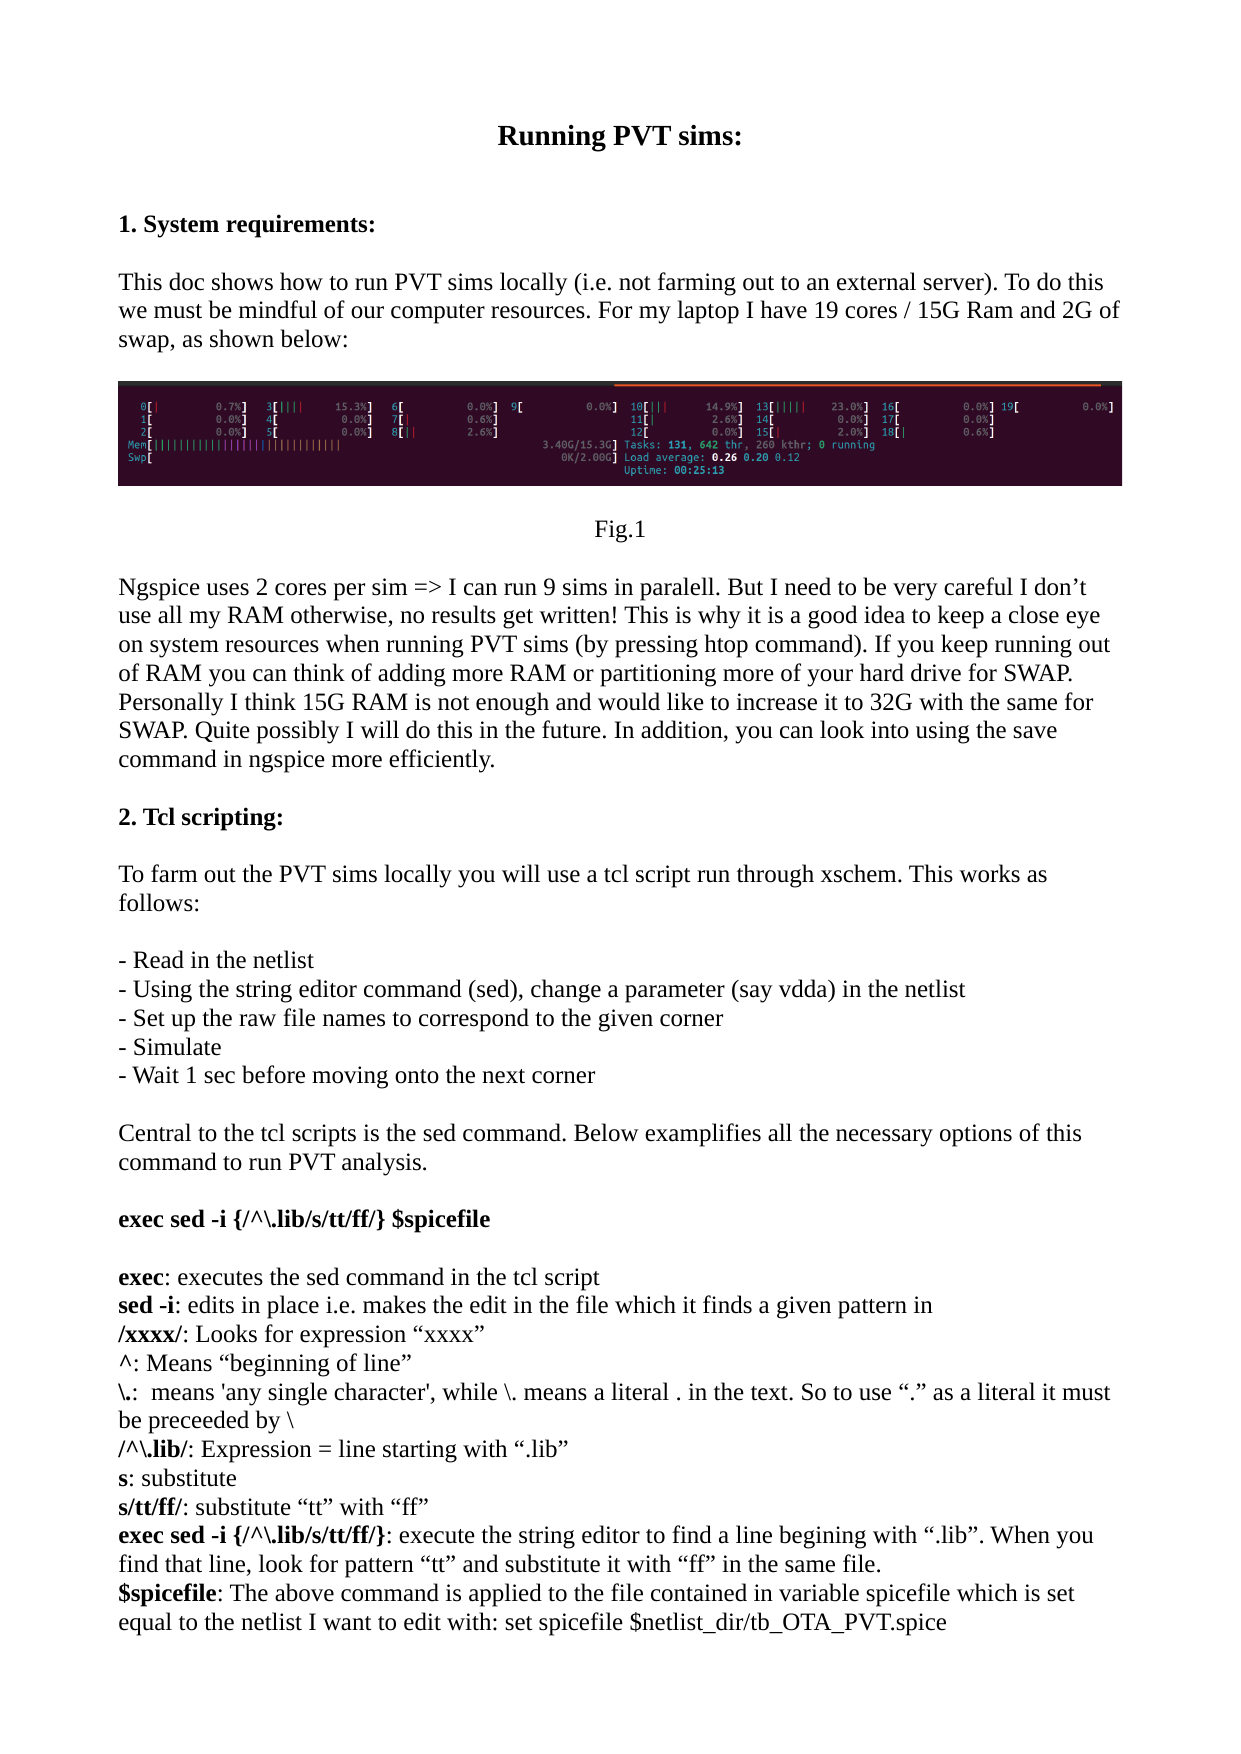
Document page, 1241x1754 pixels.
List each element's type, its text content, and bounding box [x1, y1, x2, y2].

text s/tt/ff/: substitute “tt” with “ff” [118, 1492, 1122, 1521]
picture [118, 381, 1123, 486]
text s: substitute [118, 1463, 1122, 1492]
text Ngspice uses 2 cores per sim => I can run 9 sims in paralell. But I need to be very careful I don’t use all my RAM otherwise, no results get written! This is why it is a good idea to keep a close eye on system resources when running PVT sims (by pressing htop command). If you keep running out of RAM you can think of adding more RAM or partitioning more of your hard drive for SWAP. Personally I think 15G RAM is not enough and would like to increase it to 32G with the same for SWAP. Quite possibly I will do this in the future. In addition, you can look into using the save command in ngspice more efficiently. [118, 572, 1122, 773]
text /xxxx/: Looks for expression “xxxx” [118, 1319, 1122, 1348]
text \.: means 'any single character', while \. means a literal . in the text. So to use “.” as a literal it must be preceeded by \ [118, 1377, 1122, 1434]
text Running PVT sims: [118, 118, 1122, 152]
text - Read in the netlist [118, 946, 1122, 974]
text - Wait 1 sec before moving onto the next corner [118, 1061, 1122, 1089]
text To farm out the PVT sims locally you will use a tcl script run through xschem. This works as follows: [118, 859, 1122, 917]
text 2. Tcl scripting: [118, 802, 1122, 831]
text $spicefile: The above command is applied to the file contained in variable spicefile which is set equal to the netlist I want to edit with: set spicefile $netlist_dir/tb_OTA_PVT.spice [118, 1578, 1122, 1636]
text - Simulate [118, 1032, 1122, 1061]
text This doc shows how to run PVT sims locally (i.e. not farming out to an external server). To do this we must be mindful of our computer resources. For my laptop I have 19 cores / 15G Ram and 2G of swap, as shown below: [118, 267, 1122, 353]
text ^: Means “beginning of line” [118, 1348, 1122, 1377]
text - Set up the raw file names to correspond to the given corner [118, 1003, 1122, 1032]
text Fig.1 [118, 514, 1122, 543]
text sed -i: edits in place i.e. makes the edit in the file which it finds a given pattern in [118, 1291, 1122, 1319]
text 1. System requirements: [118, 209, 1122, 238]
text exec sed -i {/^\.lib/s/tt/ff/} $spicefile [118, 1204, 1122, 1233]
text - Using the string editor command (sed), change a parameter (say vdda) in the netlist [118, 974, 1122, 1003]
text exec sed -i {/^\.lib/s/tt/ff/}: execute the string editor to find a line begining with “.lib”. When you find that line, look for pattern “tt” and substitute it with “ff” in the same file. [118, 1521, 1122, 1578]
text Central to the tcl scripts is the sed command. Below examplifies all the necessary options of this command to run PVT analysis. [118, 1118, 1122, 1176]
text exec: executes the sed command in the tcl script [118, 1262, 1122, 1291]
text /^\.lib/: Expression = line starting with “.lib” [118, 1434, 1122, 1463]
